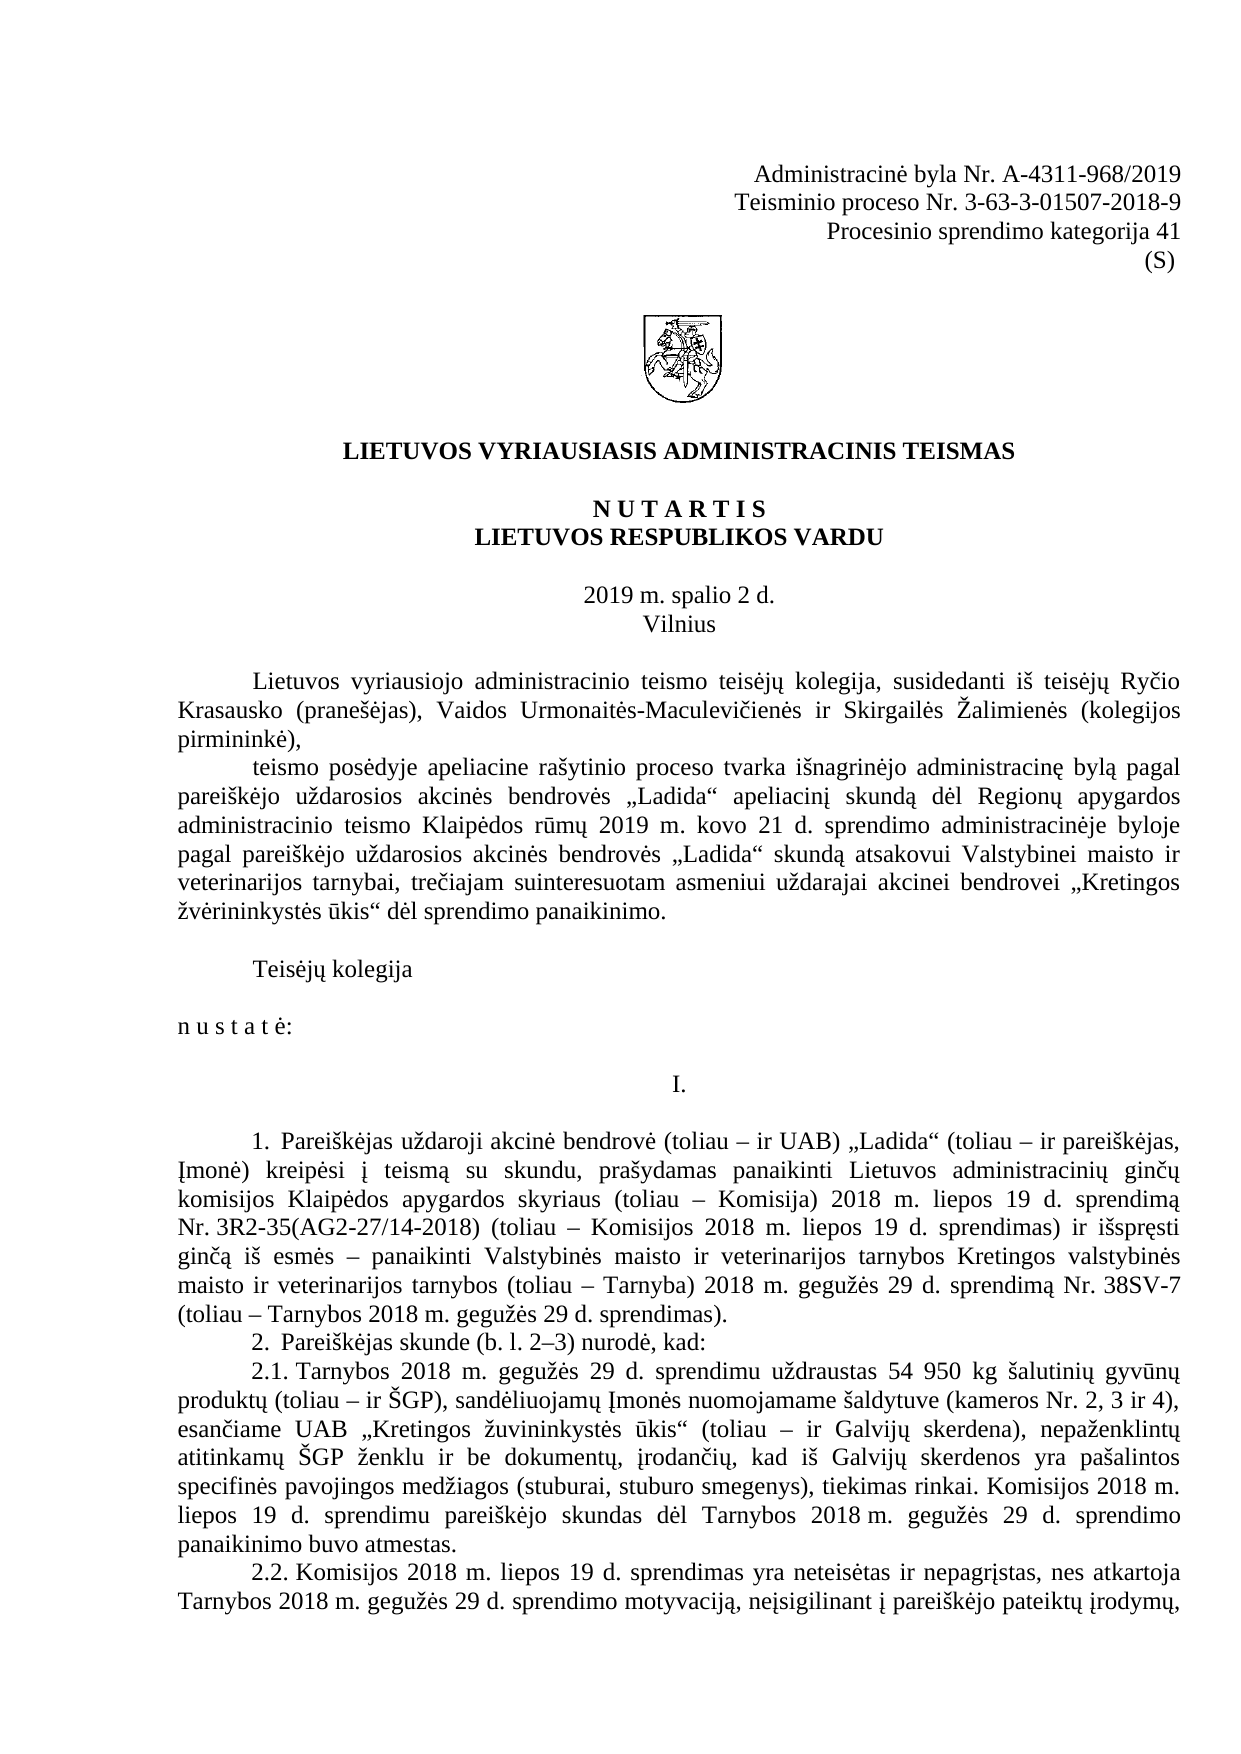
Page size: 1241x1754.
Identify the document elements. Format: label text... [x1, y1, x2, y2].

text Procesinio sprendimo kategorija 41 [177, 216, 1181, 245]
text teismo posėdyje apeliacine rašytinio proceso tvarka išnagrinėjo administracinę bylą pagal pareiškėjo uždarosios akcinės bendrovės „Ladida“ apeliacinį skundą dėl Regionų apygardos administracinio teismo Klaipėdos rūmų 2019 m. kovo 21 d. sprendimo administracinėje byloje pagal pareiškėjo uždarosios akcinės bendrovės „Ladida“ skundą atsakovui Valstybinei maisto ir veterinarijos tarnybai, trečiajam suinteresuotam asmeniui uždarajai akcinei bendrovei „Kretingos žvėrininkystės ūkis“ dėl sprendimo panaikinimo. [177, 752, 1181, 925]
text 2.1. Tarnybos 2018 m. gegužės 29 d. sprendimu uždraustas 54 950 kg šalutinių gyvūnų produktų (toliau – ir ŠGP), sandėliuojamų Įmonės nuomojamame šaldytuve (kameros Nr. 2, 3 ir 4), esančiame UAB „Kretingos žuvininkystės ūkis“ (toliau – ir Galvijų skerdena), nepaženklintų atitinkamų ŠGP ženklu ir be dokumentų, įrodančių, kad iš Galvijų skerdenos yra pašalintos specifinės pavojingos medžiagos (stuburai, stuburo smegenys), tiekimas rinkai. Komisijos 2018 m. liepos 19 d. sprendimu pareiškėjo skundas dėl Tarnybos 2018 m. gegužės 29 d. sprendimo panaikinimo buvo atmestas. [177, 1356, 1181, 1557]
text 2. Pareiškėjas skunde (b. l. 2–3) nurodė, kad: [177, 1327, 1181, 1356]
text Administracinė byla Nr. A-4311-968/2019 [177, 159, 1181, 187]
text Vilnius [177, 609, 1181, 637]
text n u s t a t ė: [177, 1011, 1181, 1040]
text 2019 m. spalio 2 d. [177, 580, 1181, 609]
text N U T A R T I S [177, 494, 1181, 522]
text (S) [177, 245, 1181, 274]
text Teisminio proceso Nr. 3-63-3-01507-2018-9 [177, 187, 1181, 216]
text Teisėjų kolegija [177, 954, 1181, 982]
text 2.2. Komisijos 2018 m. liepos 19 d. sprendimas yra neteisėtas ir nepagrįstas, nes atkartoja Tarnybos 2018 m. gegužės 29 d. sprendimo motyvaciją, neįsigilinant į pareiškėjo pateiktų įrodymų, [177, 1557, 1181, 1615]
text LIETUVOS VYRIAUSIASIS ADMINISTRACINIS TEISMAS [177, 436, 1181, 465]
text Lietuvos vyriausiojo administracinio teismo teisėjų kolegija, susidedanti iš teisėjų Ryčio Krasausko (pranešėjas), Vaidos Urmonaitės-Maculevičienės ir Skirgailės Žalimienės (kolegijos pirmininkė), [177, 666, 1181, 752]
text 1. Pareiškėjas uždaroji akcinė bendrovė (toliau – ir UAB) „Ladida“ (toliau – ir pareiškėjas, Įmonė) kreipėsi į teismą su skundu, prašydamas panaikinti Lietuvos administracinių ginčų komisijos Klaipėdos apygardos skyriaus (toliau – Komisija) 2018 m. liepos 19 d. sprendimą Nr. 3R2‑35(AG2‑27/14-2018) (toliau – Komisijos 2018 m. liepos 19 d. sprendimas) ir išspręsti ginčą iš esmės – panaikinti Valstybinės maisto ir veterinarijos tarnybos Kretingos valstybinės maisto ir veterinarijos tarnybos (toliau – Tarnyba) 2018 m. gegužės 29 d. sprendimą Nr. 38SV-7 (toliau – Tarnybos 2018 m. gegužės 29 d. sprendimas). [177, 1126, 1181, 1327]
text LIETUVOS RESPUBLIKOS VARDU [177, 522, 1181, 551]
text I. [177, 1069, 1181, 1097]
